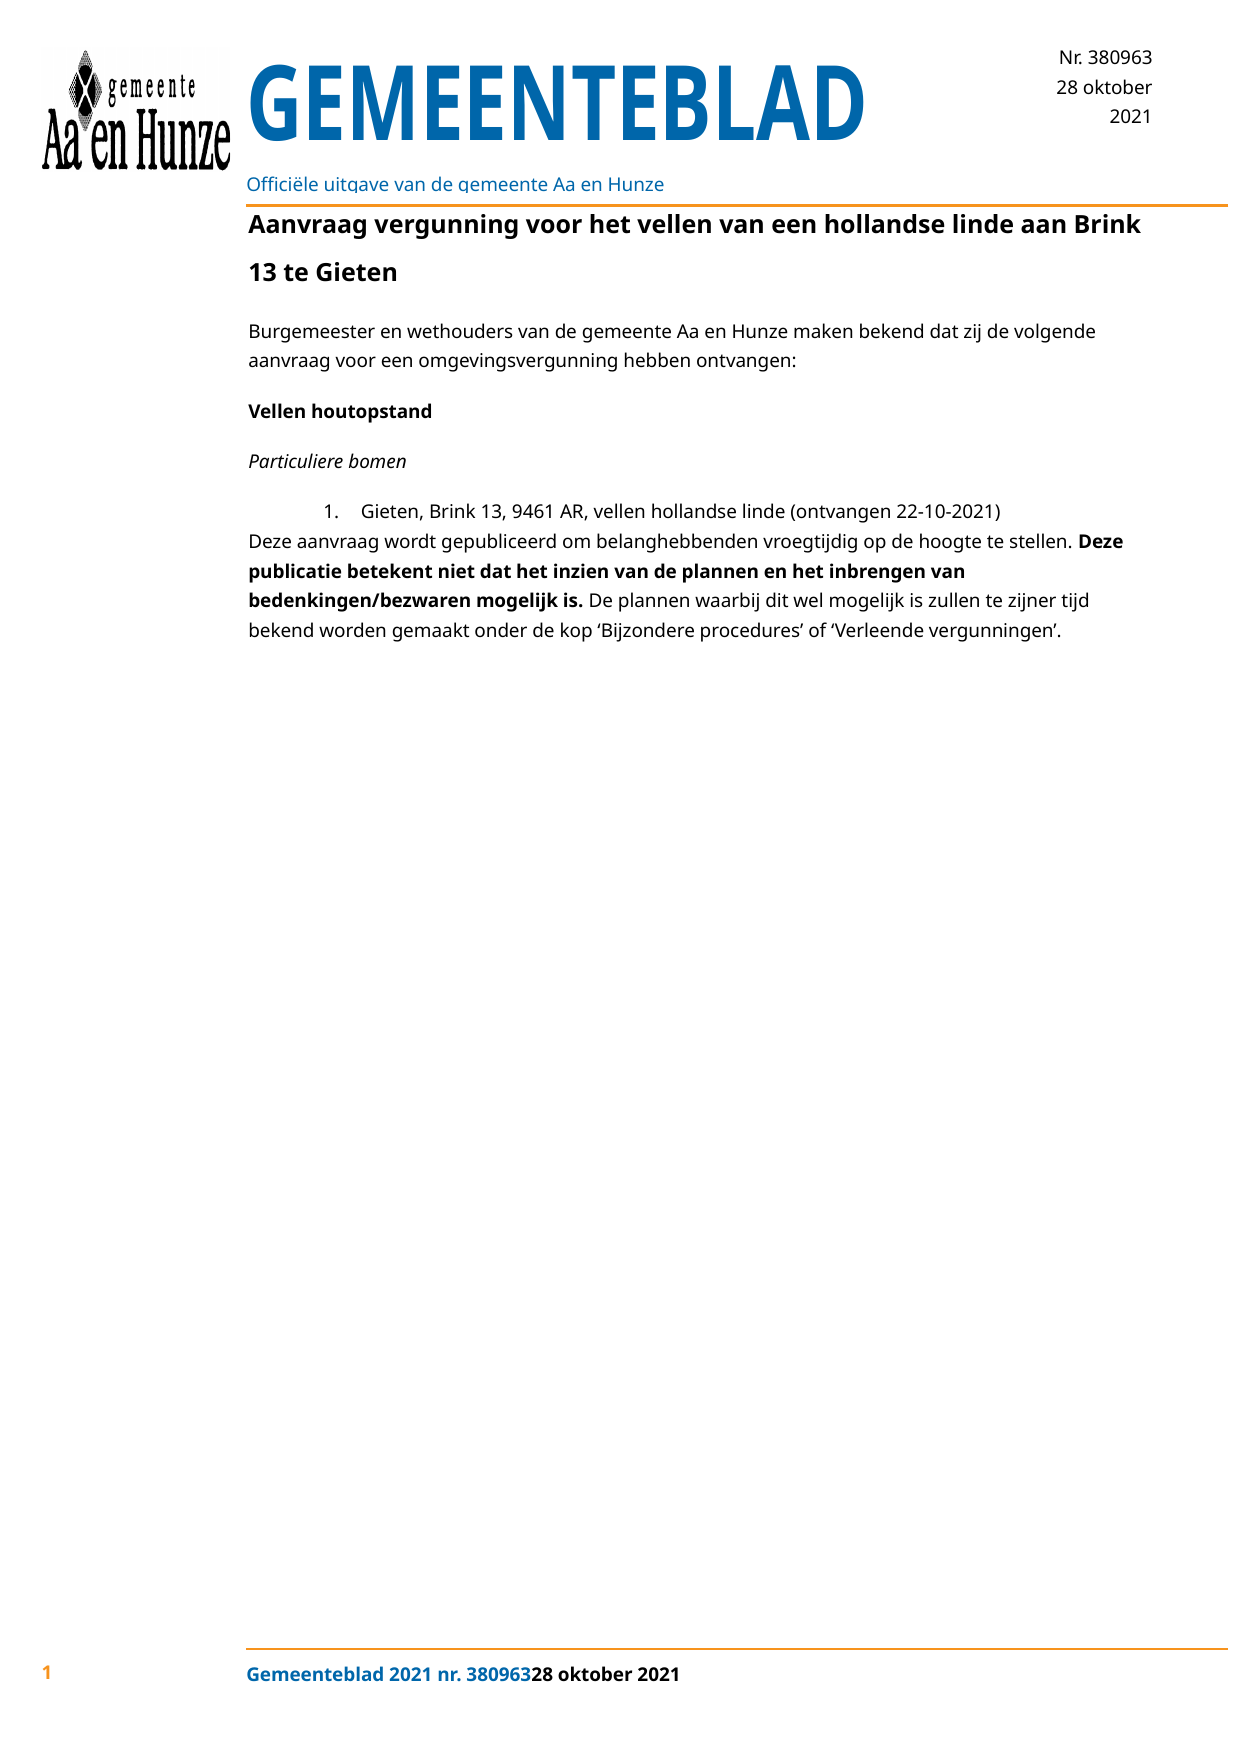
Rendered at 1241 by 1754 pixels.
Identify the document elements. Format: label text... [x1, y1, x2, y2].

text Deze aanvraag wordt gepubliceerd om belanghebbenden vroegtijdig op de hoogte te stellen. Deze publicatie betekent niet dat het inzien van de plannen en het inbrengen van bedenkingen/bezwaren mogelijk is. De plannen waarbij dit wel mogelijk is zullen te zijner tijd bekend worden gemaakt onder de kop ‘Bijzondere procedures’ of ‘Verleende vergunningen’. [248, 528, 1152, 643]
list Gieten, Brink 13, 9461 AR, vellen hollandse linde (ontvangen 22-10-2021) [323, 499, 1152, 524]
picture [41, 47, 231, 172]
text Vellen houtopstand [248, 398, 1152, 424]
text Aanvraag vergunning voor het vellen van een hollandse linde aan Brink 13 te Gieten [248, 207, 1152, 288]
text Particuliere bomen [248, 448, 1152, 474]
text Burgemeester en wethouders van de gemeente Aa en Hunze maken bekend dat zij de volgende aanvraag voor een omgevingsvergunning hebben ontvangen: [248, 318, 1152, 373]
